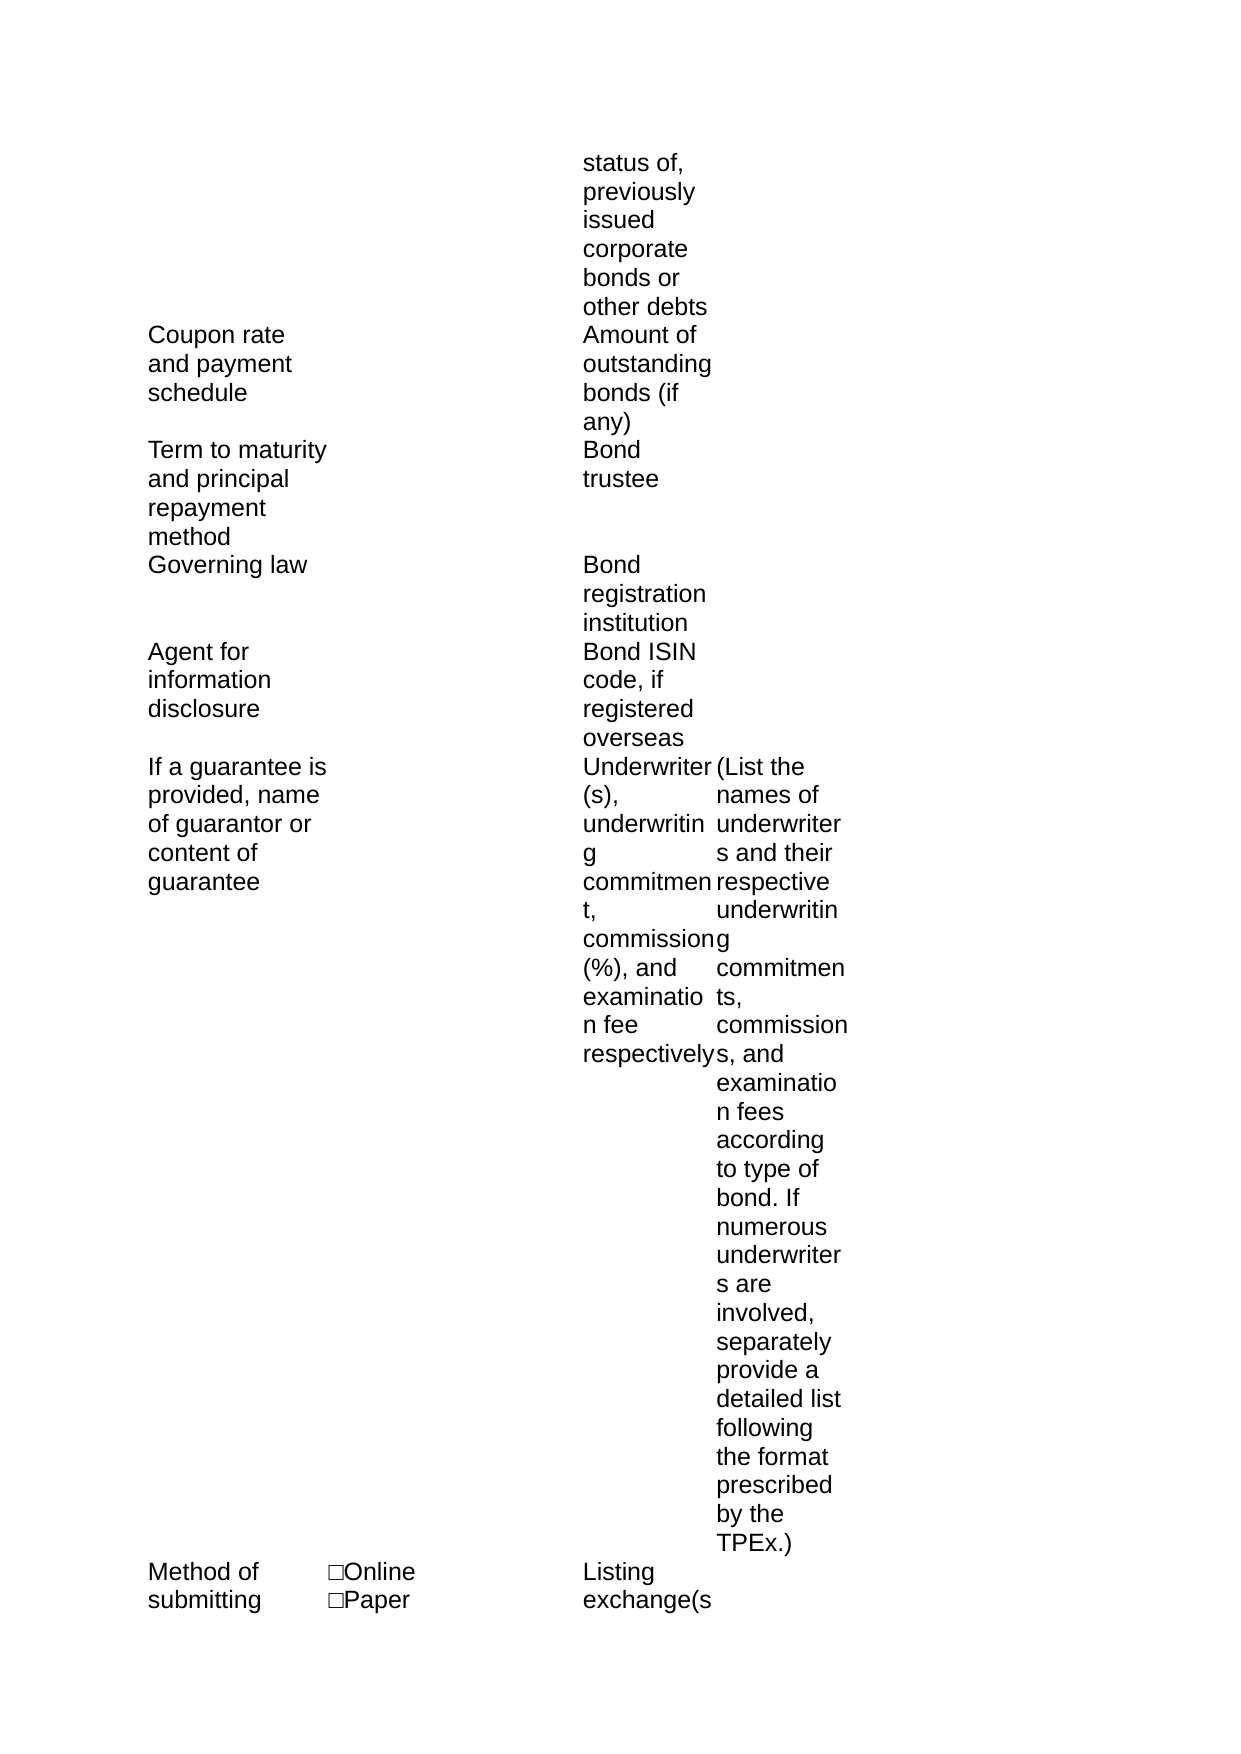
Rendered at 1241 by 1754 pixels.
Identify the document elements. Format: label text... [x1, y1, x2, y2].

table_cell [328, 148, 583, 320]
table_cell [328, 636, 583, 751]
table_cell Governing law [148, 550, 328, 636]
table_cell [716, 636, 850, 751]
table_cell [716, 435, 850, 550]
table_cell status of, previously issued corporate bonds or other debts [583, 148, 716, 320]
table_cell [716, 1556, 850, 1614]
table_cell [328, 550, 583, 636]
table_cell Method of submitting [148, 1556, 328, 1614]
table_cell Term to maturity and principal repayment method [148, 435, 328, 550]
table_cell (List the names of underwriters and their respective underwriting commitments, commissions, and examination fees according to type of bond. If numerous underwriters are involved, separately provide a detailed list following the format prescribed by the TPEx.) [716, 751, 850, 1556]
table_cell [328, 751, 583, 1556]
table_cell [716, 320, 850, 435]
table_cell If a guarantee is provided, name of guarantor or content of guarantee [148, 751, 328, 1556]
table_cell Underwriter(s), underwriting commitment, commission (%), and examination fee respectively [583, 751, 716, 1556]
table_cell Listing exchange(s [583, 1556, 716, 1614]
table_cell □Online □Paper [328, 1556, 583, 1614]
table_cell Amount of outstanding bonds (if any) [583, 320, 716, 435]
table_cell Agent for information disclosure [148, 636, 328, 751]
table_cell Coupon rate and payment schedule [148, 320, 328, 435]
table_cell Bond registration institution [583, 550, 716, 636]
table_cell [716, 550, 850, 636]
table_cell [328, 435, 583, 550]
table_cell [148, 148, 328, 320]
table_cell [328, 320, 583, 435]
table_cell Bond trustee [583, 435, 716, 550]
table_cell [716, 148, 850, 320]
table_cell Bond ISIN code, if registered overseas [583, 636, 716, 751]
